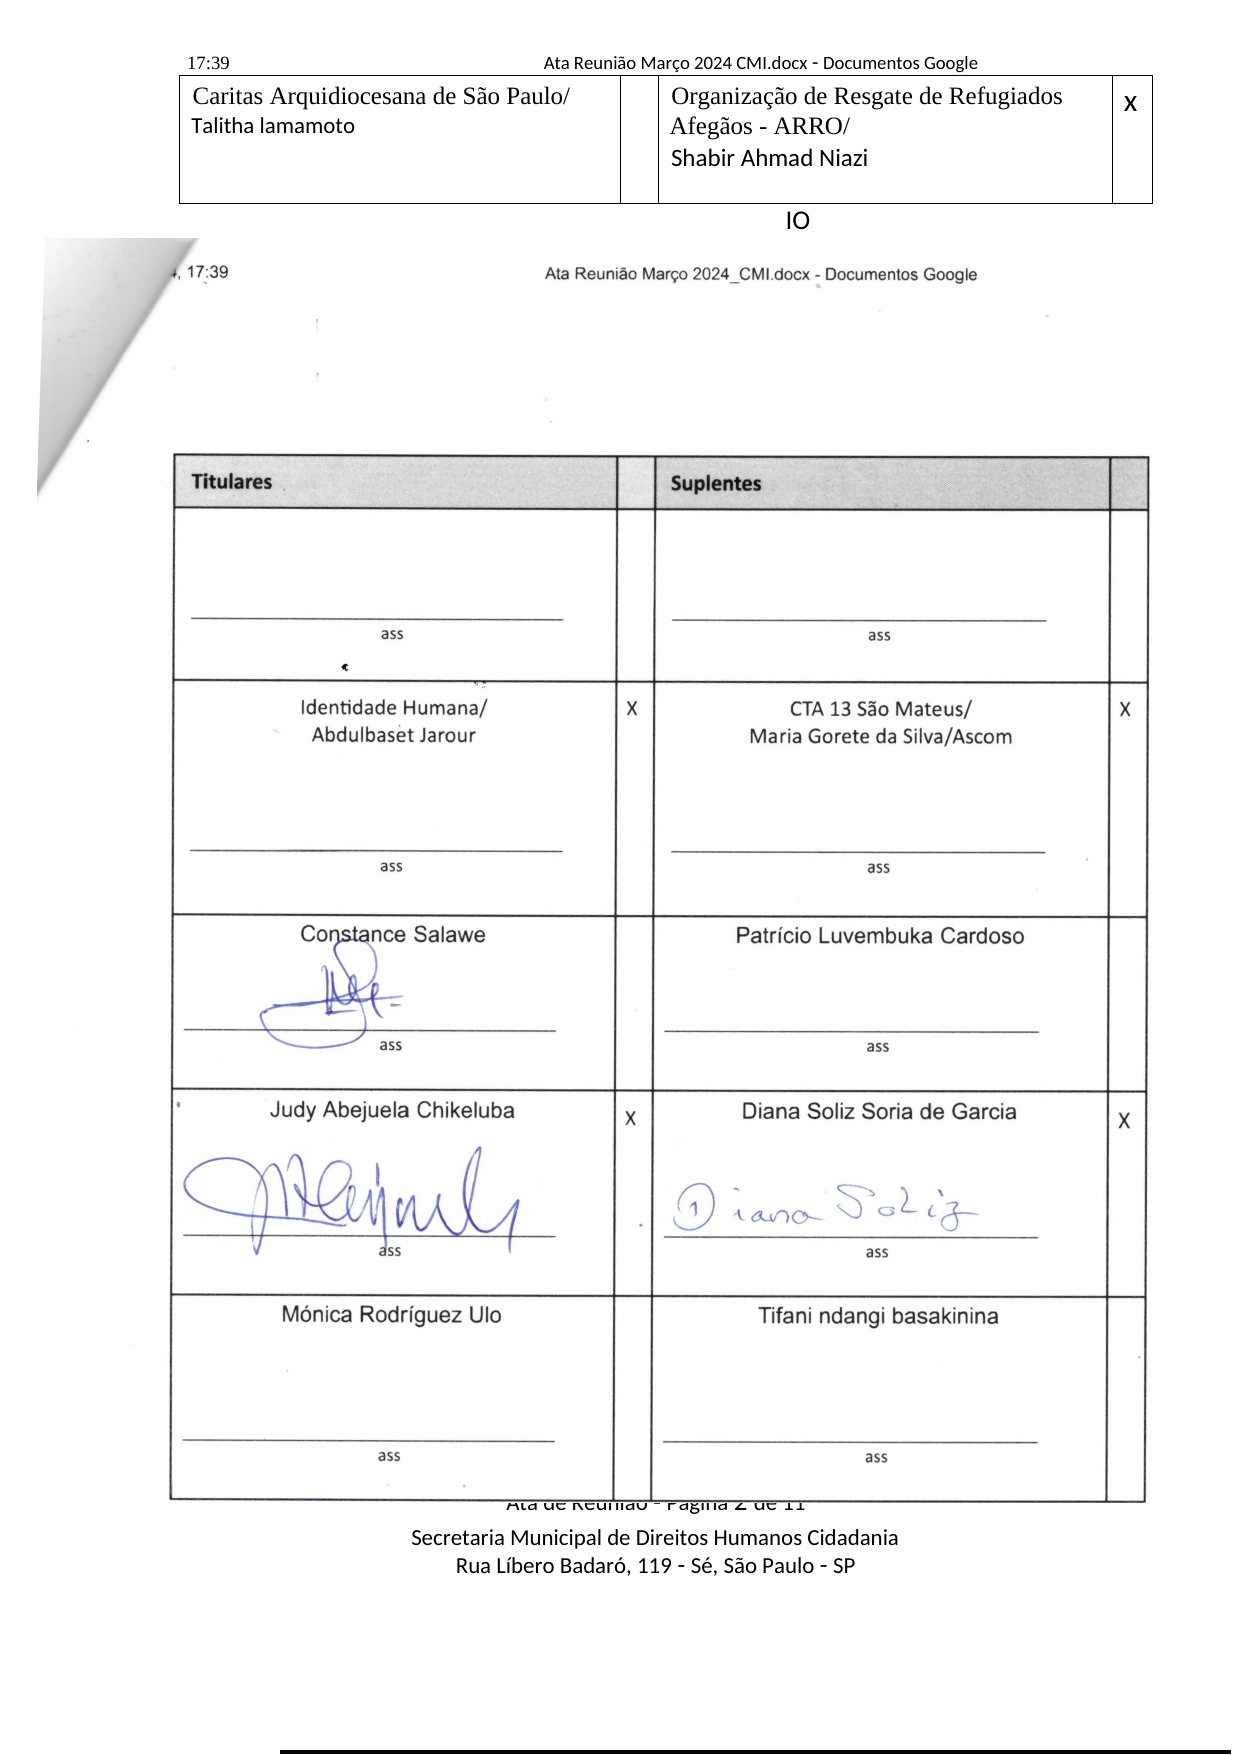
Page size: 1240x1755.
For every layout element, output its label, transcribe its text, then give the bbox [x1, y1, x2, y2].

table_cell x [1113, 76, 1152, 203]
table_cell [621, 76, 658, 203]
table_cell Caritas Arquidiocesana de São Paulo/ Talitha lamamoto [180, 76, 620, 203]
text IO [456, 204, 1140, 237]
table_cell Organização de Resgate de Refugiados Afegãos - ARRO/ Shabir Ahmad Niazi [659, 76, 1112, 203]
